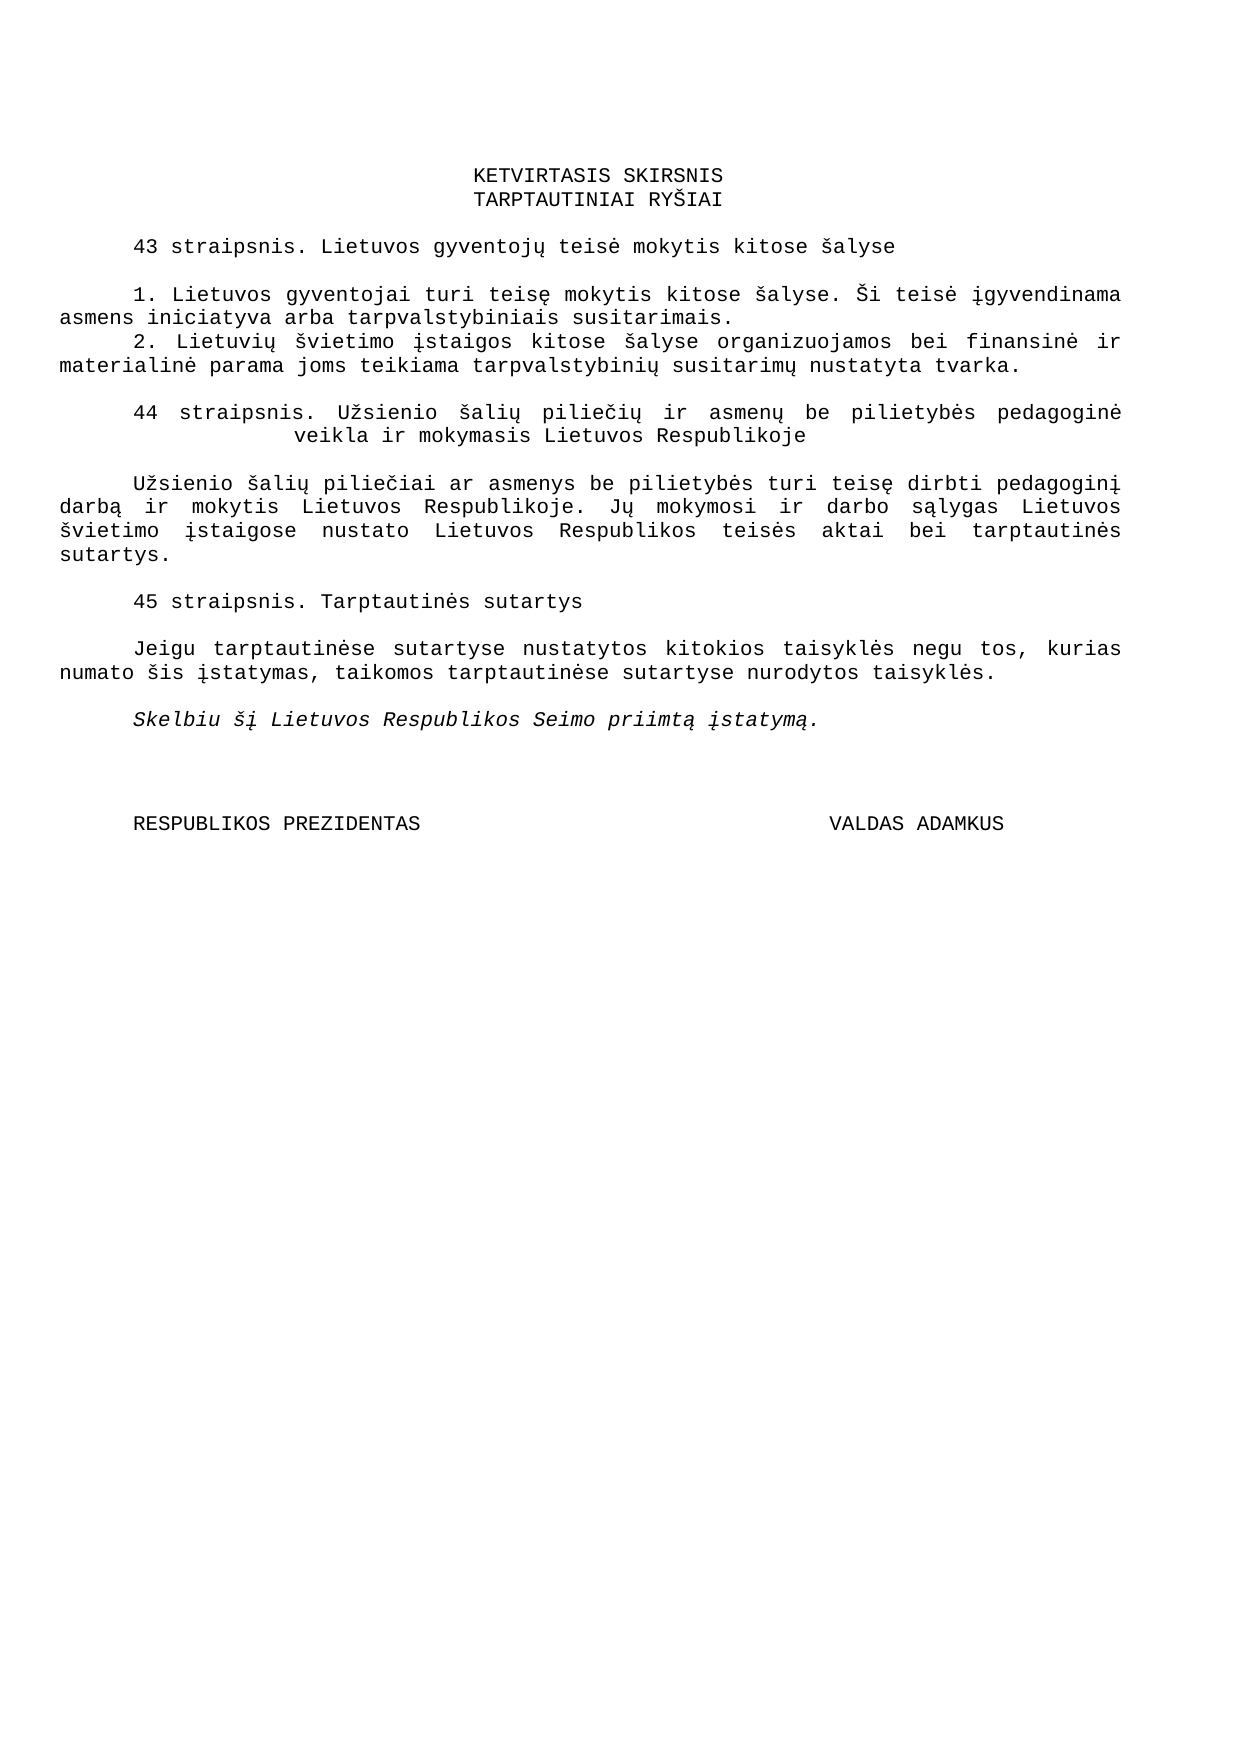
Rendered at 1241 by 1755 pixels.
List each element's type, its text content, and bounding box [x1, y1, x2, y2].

text Užsienio šalių piliečiai ar asmenys be pilietybės turi teisę dirbti pedagoginį darbą ir mokytis Lietuvos Respublikoje. Jų mokymosi ir darbo sąlygas Lietuvos švietimo įstaigose nustato Lietuvos Respublikos teisės aktai bei tarptautinės sutartys. [59, 473, 1122, 567]
text 43 straipsnis. Lietuvos gyventojų teisė mokytis kitose šalyse [59, 236, 1122, 260]
text RESPUBLIKOS PREZIDENTAS VALDAS ADAMKUS [59, 813, 1122, 837]
text KETVIRTASIS SKIRSNIS [59, 165, 1122, 189]
text 2. Lietuvių švietimo įstaigos kitose šalyse organizuojamos bei finansinė ir materialinė parama joms teikiama tarpvalstybinių susitarimų nustatyta tvarka. [59, 331, 1122, 378]
text Jeigu tarptautinėse sutartyse nustatytos kitokios taisyklės negu tos, kurias numato šis įstatymas, taikomos tarptautinėse sutartyse nurodytos taisyklės. [59, 638, 1122, 686]
text Skelbiu šį Lietuvos Respublikos Seimo priimtą įstatymą. [59, 709, 1122, 733]
text TARPTAUTINIAI RYŠIAI [59, 189, 1122, 213]
text 44 straipsnis. Užsienio šalių piliečių ir asmenų be pilietybės pedagoginė veikla ir mokymasis Lietuvos Respublikoje [133, 402, 1122, 449]
text 1. Lietuvos gyventojai turi teisę mokytis kitose šalyse. Ši teisė įgyvendinama asmens iniciatyva arba tarpvalstybiniais susitarimais. [59, 284, 1122, 331]
text 45 straipsnis. Tarptautinės sutartys [59, 591, 1122, 615]
